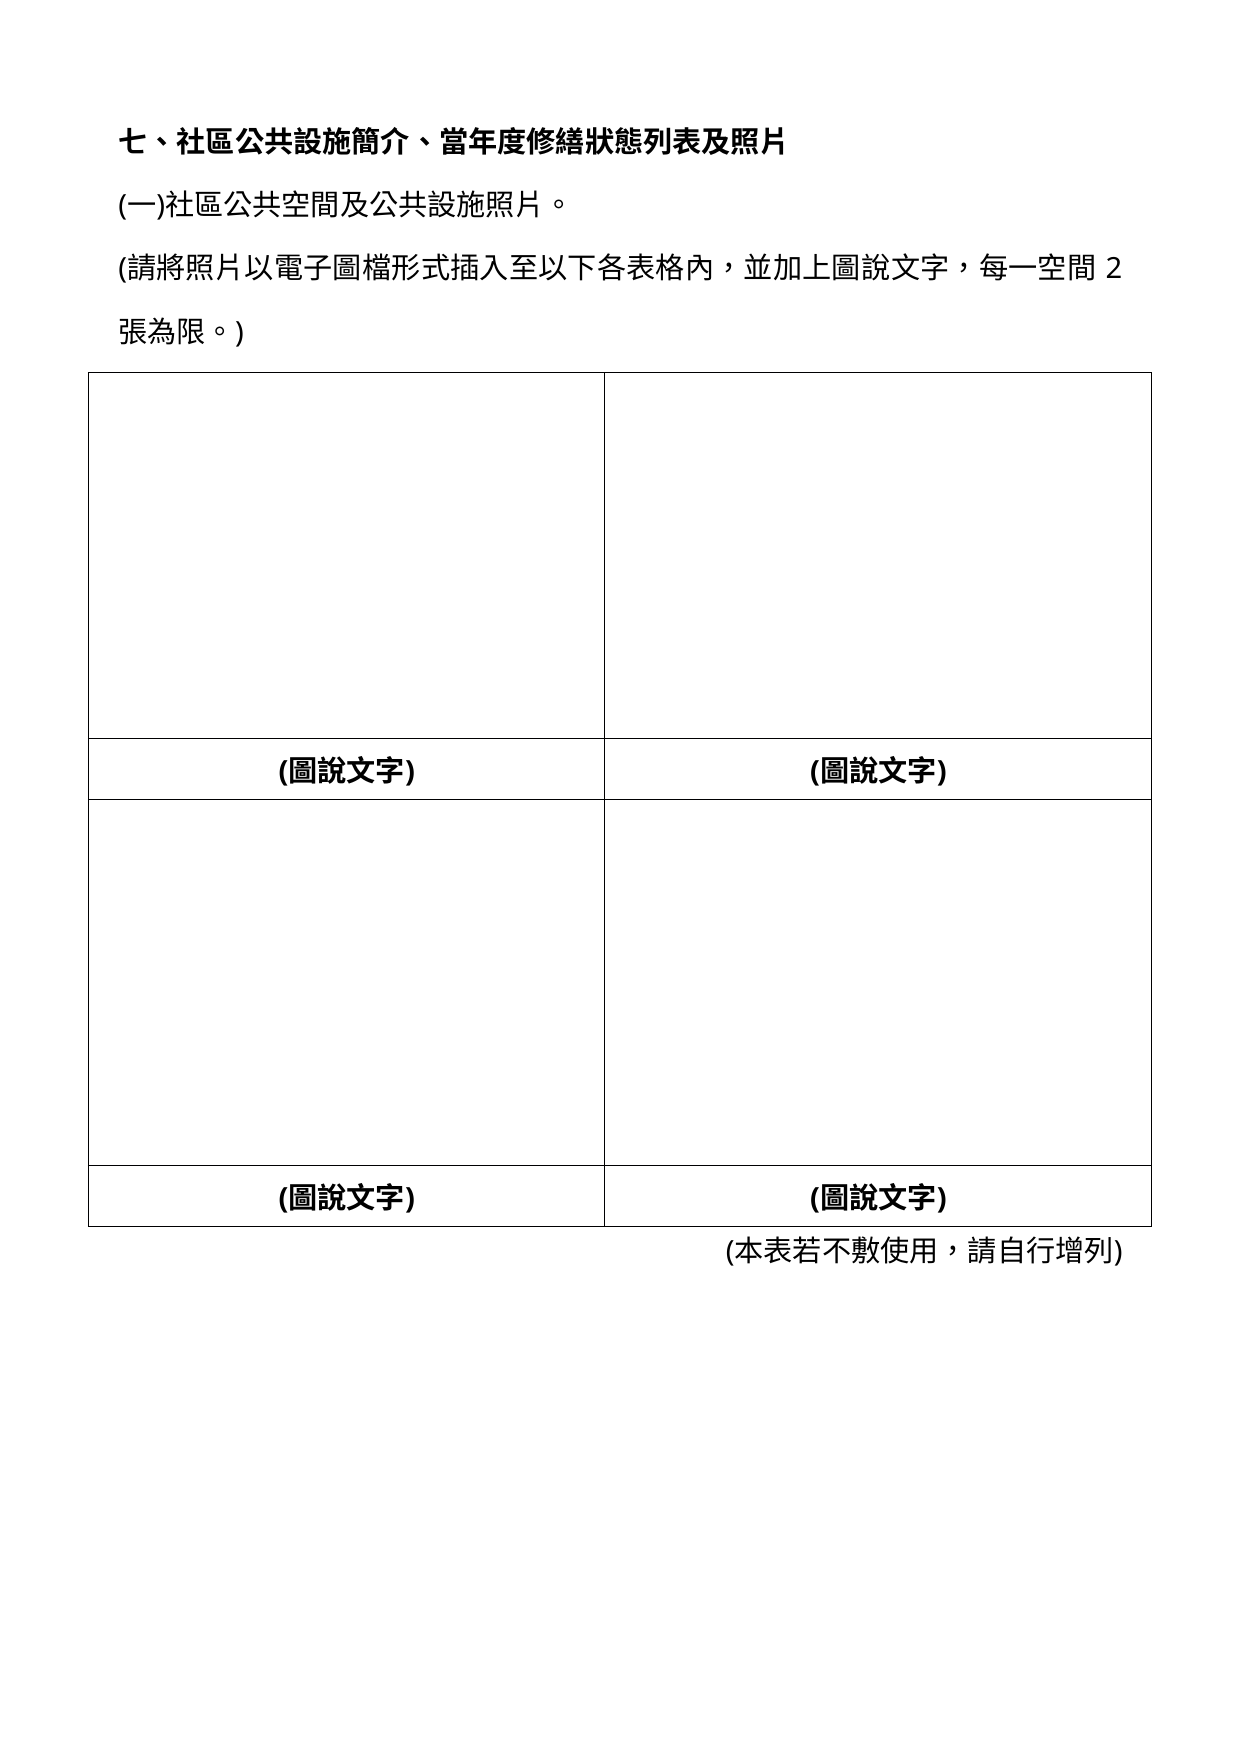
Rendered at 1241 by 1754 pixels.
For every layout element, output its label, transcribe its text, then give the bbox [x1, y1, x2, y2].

table_cell (圖說文字) [605, 739, 1151, 799]
table_cell [89, 800, 604, 1165]
table_cell (圖說文字) [605, 1166, 1151, 1226]
text (本表若不敷使用，請自行增列) [118, 1227, 1122, 1269]
text 七、社區公共設施簡介、當年度修繕狀態列表及照片 [118, 118, 1122, 160]
table_header [605, 373, 1151, 738]
table_cell (圖說文字) [89, 739, 604, 799]
table_cell [605, 800, 1151, 1165]
table_cell (圖說文字) [89, 1166, 604, 1226]
text (一)社區公共空間及公共設施照片。 [118, 182, 1122, 224]
table_header [89, 373, 604, 738]
text (請將照片以電子圖檔形式插入至以下各表格內，並加上圖說文字，每一空間2張為限。) [118, 245, 1122, 351]
